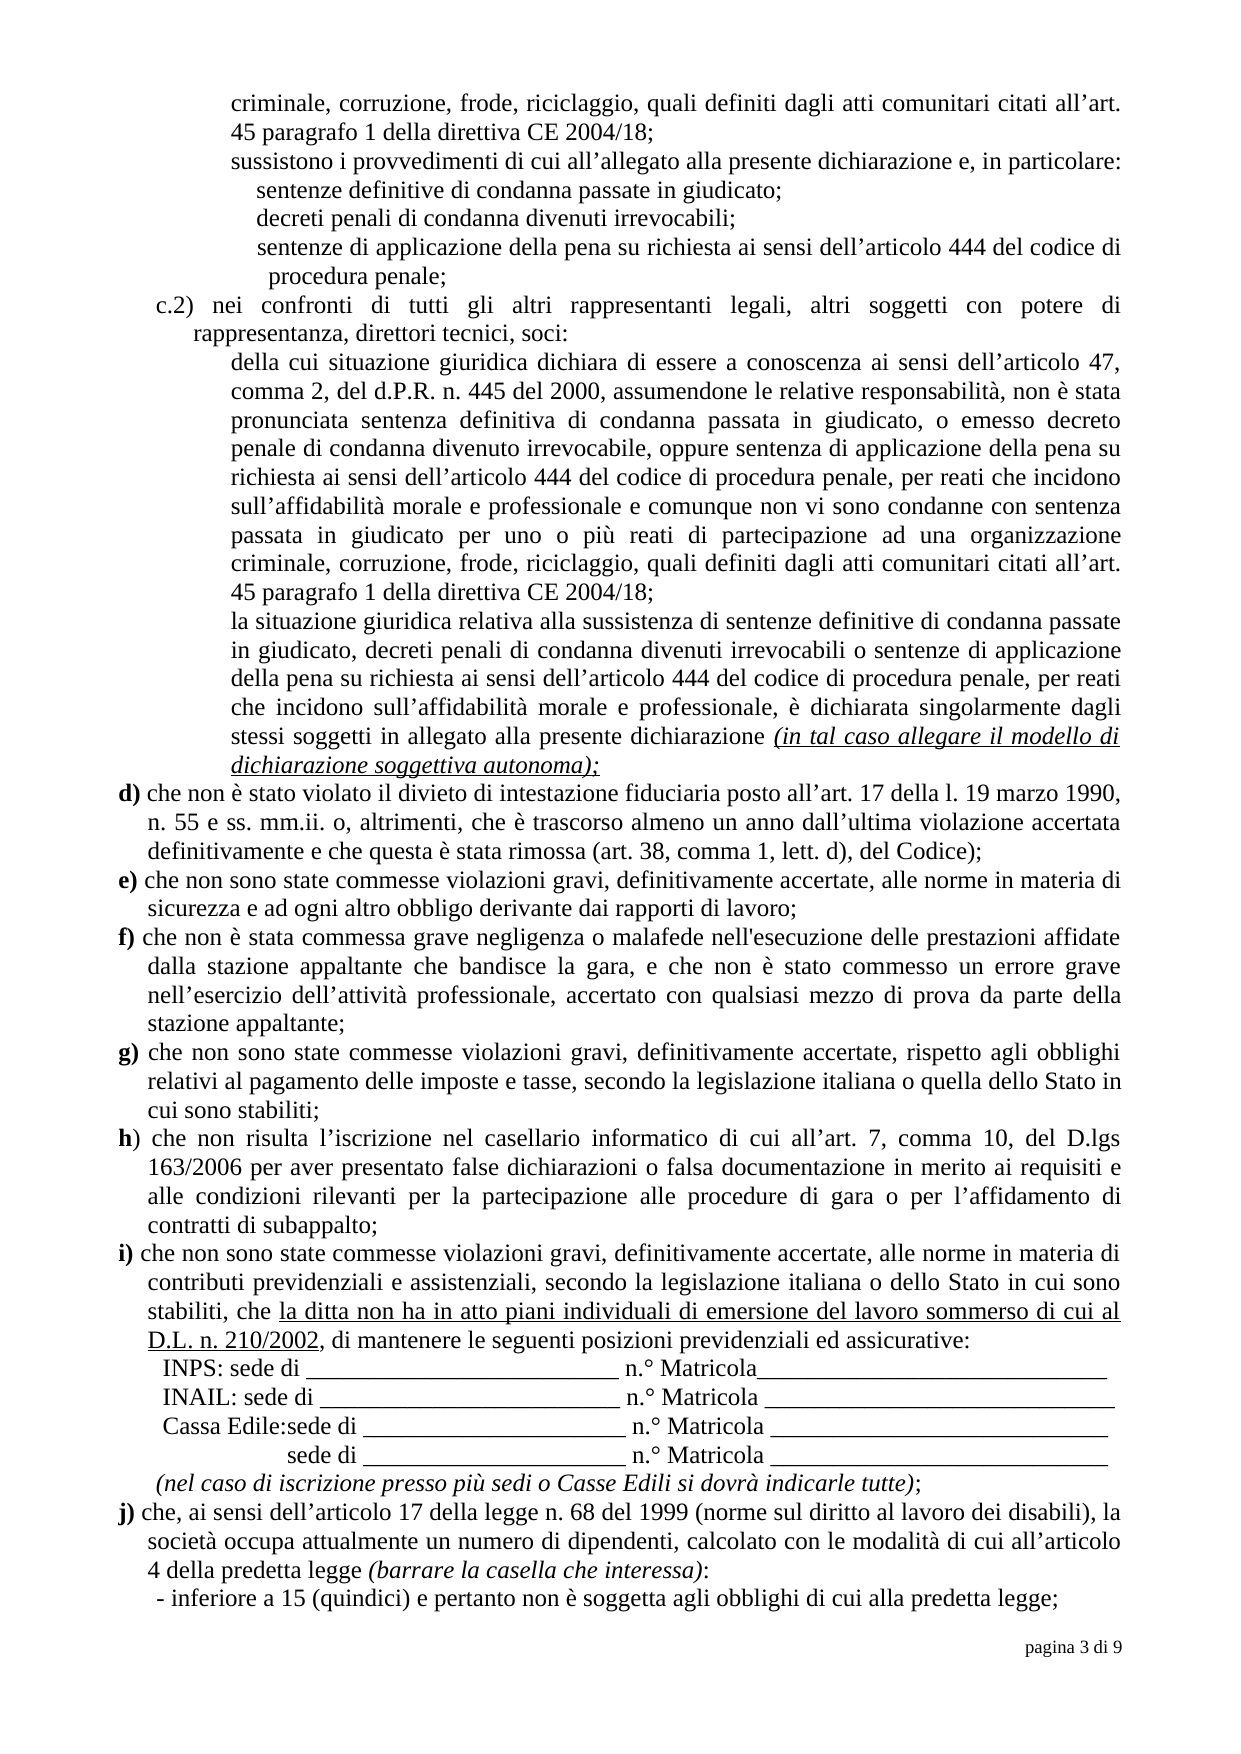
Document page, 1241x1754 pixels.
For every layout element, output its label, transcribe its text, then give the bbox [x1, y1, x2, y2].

text g) che non sono state commesse violazioni gravi, definitivamente accertate, rispetto agli obblighi relativi al pagamento delle imposte e tasse, secondo la legislazione italiana o quella dello Stato in cui sono stabiliti; [118, 1037, 1122, 1123]
text (nel caso di iscrizione presso più sedi o Casse Edili si dovrà indicarle tutte); [137, 1468, 1122, 1497]
text  sentenze definitive di condanna passate in giudicato; [231, 175, 1122, 203]
text  sussistono i provvedimenti di cui all’allegato alla presente dichiarazione e, in particolare: [193, 146, 1122, 175]
text j) che, ai sensi dell’articolo 17 della legge n. 68 del 1999 (norme sul diritto al lavoro dei disabili), la società occupa attualmente un numero di dipendenti, calcolato con le modalità di cui all’articolo 4 della predetta legge (barrare la casella che interessa): [118, 1497, 1122, 1583]
text - inferiore a 15 (quindici) e pertanto non è soggetta agli obblighi di cui alla predetta legge; [137, 1583, 1122, 1612]
text INAIL: sede di ________________________ n.° Matricola ____________________________ [162, 1382, 1122, 1411]
text criminale, corruzione, frode, riciclaggio, quali definiti dagli atti comunitari citati all’art. 45 paragrafo 1 della direttiva CE 2004/18; [193, 88, 1122, 146]
text  decreti penali di condanna divenuti irrevocabili; [231, 203, 1122, 232]
text h) che non risulta l’iscrizione nel casellario informatico di cui all’art. 7, comma 10, del D.lgs 163/2006 per aver presentato false dichiarazioni o falsa documentazione in merito ai requisiti e alle condizioni rilevanti per la partecipazione alle procedure di gara o per l’affidamento di contratti di subappalto; [118, 1123, 1122, 1238]
text i) che non sono state commesse violazioni gravi, definitivamente accertate, alle norme in materia di contributi previdenziali e assistenziali, secondo la legislazione italiana o dello Stato in cui sono stabiliti, che la ditta non ha in atto piani individuali di emersione del lavoro sommerso di cui al D.L. n. 210/2002, di mantenere le seguenti posizioni previdenziali ed assicurative: [118, 1238, 1122, 1353]
text c.2) nei confronti di tutti gli altri rappresentanti legali, altri soggetti con potere di rappresentanza, direttori tecnici, soci: [156, 290, 1122, 347]
text  sentenze di applicazione della pena su richiesta ai sensi dell’articolo 444 del codice di procedura penale; [231, 232, 1122, 290]
text d) che non è stato violato il divieto di intestazione fiduciaria posto all’art. 17 della l. 19 marzo 1990, n. 55 e ss. mm.ii. o, altrimenti, che è trascorso almeno un anno dall’ultima violazione accertata definitivamente e che questa è stata rimossa (art. 38, comma 1, lett. d), del Codice); [118, 778, 1122, 865]
text e) che non sono state commesse violazioni gravi, definitivamente accertate, alle norme in materia di sicurezza e ad ogni altro obbligo derivante dai rapporti di lavoro; [118, 865, 1122, 922]
text  della cui situazione giuridica dichiara di essere a conoscenza ai sensi dell’articolo 47, comma 2, del d.P.R. n. 445 del 2000, assumendone le relative responsabilità, non è stata pronunciata sentenza definitiva di condanna passata in giudicato, o emesso decreto penale di condanna divenuto irrevocabile, oppure sentenza di applicazione della pena su richiesta ai sensi dell’articolo 444 del codice di procedura penale, per reati che incidono sull’affidabilità morale e professionale e comunque non vi sono condanne con sentenza passata in giudicato per uno o più reati di partecipazione ad una organizzazione criminale, corruzione, frode, riciclaggio, quali definiti dagli atti comunitari citati all’art. 45 paragrafo 1 della direttiva CE 2004/18; [193, 347, 1122, 606]
text INPS: sede di _________________________ n.° Matricola____________________________ [162, 1353, 1122, 1382]
text sede di _____________________ n.° Matricola ___________________________ [162, 1440, 1122, 1468]
text Cassa Edile: sede di _____________________ n.° Matricola ___________________________ [162, 1411, 1122, 1440]
text  la situazione giuridica relativa alla sussistenza di sentenze definitive di condanna passate in giudicato, decreti penali di condanna divenuti irrevocabili o sentenze di applicazione della pena su richiesta ai sensi dell’articolo 444 del codice di procedura penale, per reati che incidono sull’affidabilità morale e professionale, è dichiarata singolarmente dagli stessi soggetti in allegato alla presente dichiarazione (in tal caso allegare il modello di dichiarazione soggettiva autonoma); [193, 606, 1122, 778]
text f) che non è stata commessa grave negligenza o malafede nell'esecuzione delle prestazioni affidate dalla stazione appaltante che bandisce la gara, e che non è stato commesso un errore grave nell’esercizio dell’attività professionale, accertato con qualsiasi mezzo di prova da parte della stazione appaltante; [118, 922, 1122, 1037]
